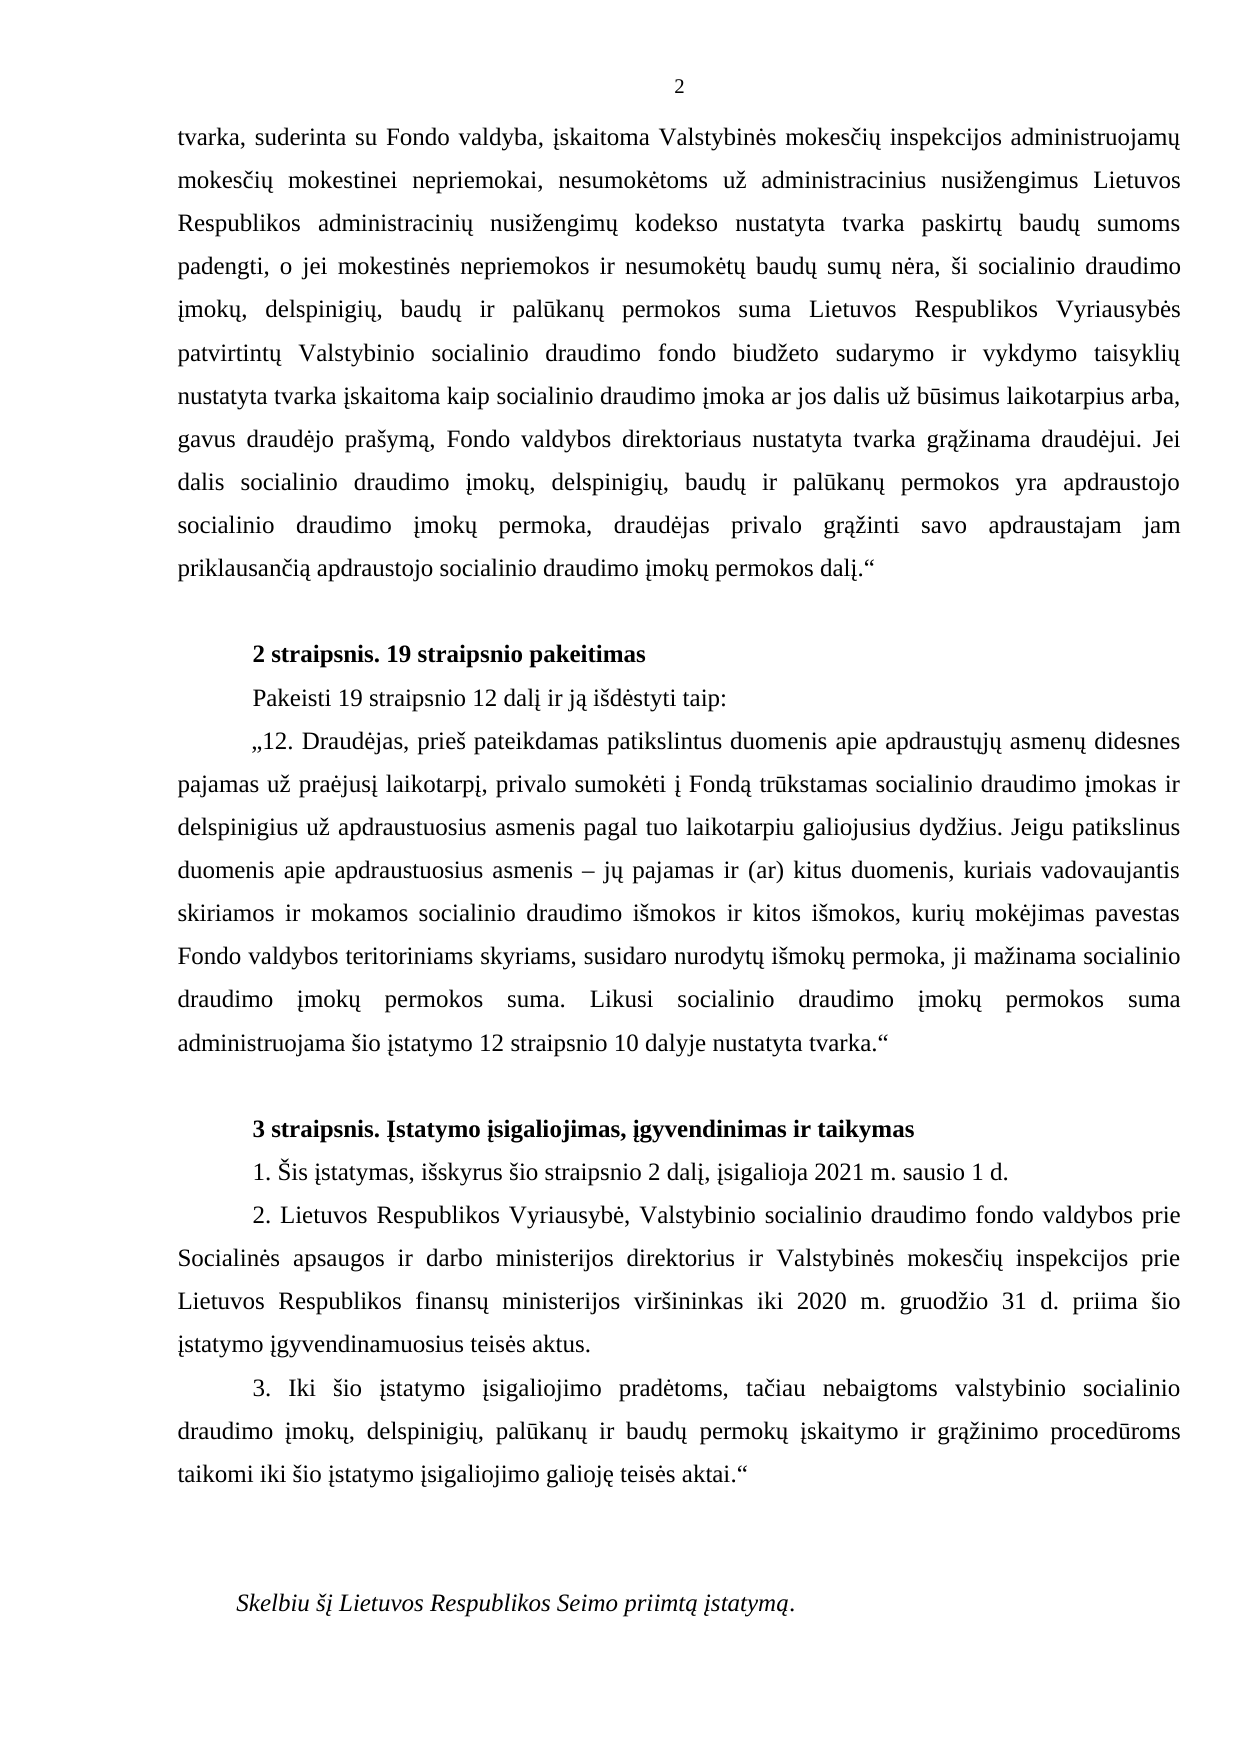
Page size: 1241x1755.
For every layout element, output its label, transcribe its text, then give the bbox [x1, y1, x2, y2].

text Skelbiu šį Lietuvos Respublikos Seimo priimtą įstatymą. [177, 1588, 1181, 1617]
text Pakeisti 19 straipsnio 12 dalį ir ją išdėstyti taip: [177, 683, 1181, 711]
text 1. Šis įstatymas, išskyrus šio straipsnio 2 dalį, įsigalioja 2021 m. sausio 1 d. [177, 1157, 1181, 1186]
text „12. Draudėjas, prieš pateikdamas patikslintus duomenis apie apdraustųjų asmenų didesnes pajamas už praėjusį laikotarpį, privalo sumokėti į Fondą trūkstamas socialinio draudimo įmokas ir delspinigius už apdraustuosius asmenis pagal tuo laikotarpiu galiojusius dydžius. Jeigu patikslinus duomenis apie apdraustuosius asmenis – jų pajamas ir (ar) kitus duomenis, kuriais vadovaujantis skiriamos ir mokamos socialinio draudimo išmokos ir kitos išmokos, kurių mokėjimas pavestas Fondo valdybos teritoriniams skyriams, susidaro nurodytų išmokų permoka, ji mažinama socialinio draudimo įmokų permokos suma. Likusi socialinio draudimo įmokų permokos suma administruojama šio įstatymo 12 straipsnio 10 dalyje nustatyta tvarka.“ [177, 726, 1181, 1056]
text 3. Iki šio įstatymo įsigaliojimo pradėtoms, tačiau nebaigtoms valstybinio socialinio draudimo įmokų, delspinigių, palūkanų ir baudų permokų įskaitymo ir grąžinimo procedūroms taikomi iki šio įstatymo įsigaliojimo galioję teisės aktai.“ [177, 1373, 1181, 1488]
text 2 straipsnis. 19 straipsnio pakeitimas [177, 639, 1181, 668]
text 3 straipsnis. Įstatymo įsigaliojimas, įgyvendinimas ir taikymas [177, 1114, 1181, 1143]
text tvarka, suderinta su Fondo valdyba, įskaitoma Valstybinės mokesčių inspekcijos administruojamų mokesčių mokestinei nepriemokai, nesumokėtoms už administracinius nusižengimus Lietuvos Respublikos administracinių nusižengimų kodekso nustatyta tvarka paskirtų baudų sumoms padengti, o jei mokestinės nepriemokos ir nesumokėtų baudų sumų nėra, ši socialinio draudimo įmokų, delspinigių, baudų ir palūkanų permokos suma Lietuvos Respublikos Vyriausybės patvirtintų Valstybinio socialinio draudimo fondo biudžeto sudarymo ir vykdymo taisyklių nustatyta tvarka įskaitoma kaip socialinio draudimo įmoka ar jos dalis už būsimus laikotarpius arba, gavus draudėjo prašymą, Fondo valdybos direktoriaus nustatyta tvarka grąžinama draudėjui. Jei dalis socialinio draudimo įmokų, delspinigių, baudų ir palūkanų permokos yra apdraustojo socialinio draudimo įmokų permoka, draudėjas privalo grąžinti savo apdraustajam jam priklausančią apdraustojo socialinio draudimo įmokų permokos dalį.“ [177, 122, 1181, 582]
text 2. Lietuvos Respublikos Vyriausybė, Valstybinio socialinio draudimo fondo valdybos prie Socialinės apsaugos ir darbo ministerijos direktorius ir Valstybinės mokesčių inspekcijos prie Lietuvos Respublikos finansų ministerijos viršininkas iki 2020 m. gruodžio 31 d. priima šio įstatymo įgyvendinamuosius teisės aktus. [177, 1200, 1181, 1358]
